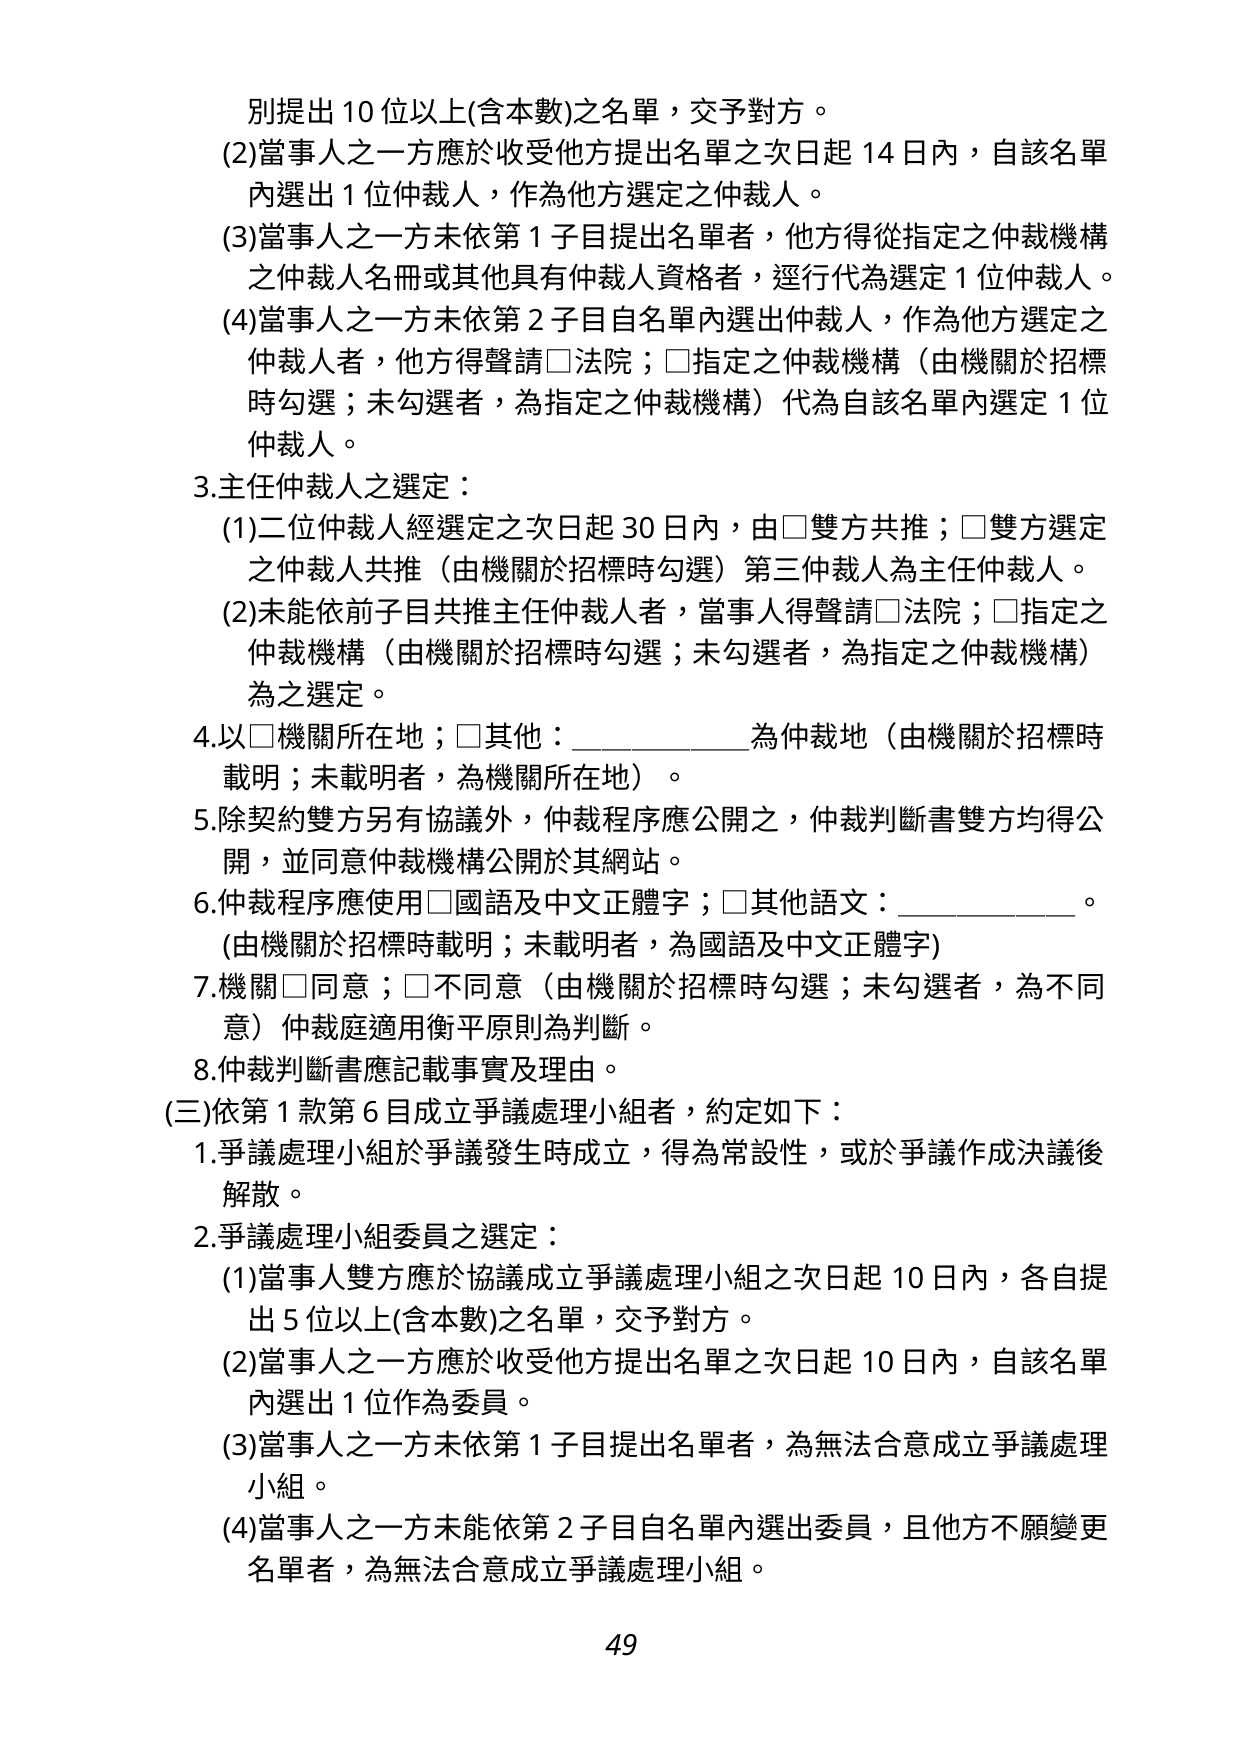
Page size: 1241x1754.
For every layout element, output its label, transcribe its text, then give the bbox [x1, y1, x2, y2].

text (2)未能依前子目共推主任仲裁人者，當事人得聲請□法院；□指定之仲裁機構（由機關於招標時勾選；未勾選者，為指定之仲裁機構）為之選定。 [222, 589, 1109, 714]
text 5.除契約雙方另有協議外，仲裁程序應公開之，仲裁判斷書雙方均得公開，並同意仲裁機構公開於其網站。 [193, 797, 1107, 880]
text (3)當事人之一方未依第1子目提出名單者，他方得從指定之仲裁機構之仲裁人名冊或其他具有仲裁人資格者，逕行代為選定1位仲裁人。 [222, 214, 1109, 297]
text 4.以□機關所在地；□其他：＿＿＿＿＿＿為仲裁地（由機關於招標時載明；未載明者，為機關所在地）。 [193, 714, 1107, 797]
text 別提出10位以上(含本數)之名單，交予對方。 [222, 89, 1109, 130]
text (4)當事人之一方未能依第2子目自名單內選出委員，且他方不願變更名單者，為無法合意成立爭議處理小組。 [222, 1505, 1109, 1589]
text 8.仲裁判斷書應記載事實及理由。 [193, 1047, 1107, 1089]
text 2.爭議處理小組委員之選定： [193, 1214, 1107, 1255]
text 7.機關□同意；□不同意（由機關於招標時勾選；未勾選者，為不同意）仲裁庭適用衡平原則為判斷。 [193, 964, 1107, 1047]
text (4)當事人之一方未依第2子目自名單內選出仲裁人，作為他方選定之仲裁人者，他方得聲請□法院；□指定之仲裁機構（由機關於招標時勾選；未勾選者，為指定之仲裁機構）代為自該名單內選定1位仲裁人。 [222, 297, 1109, 464]
text 3.主任仲裁人之選定： [193, 464, 1107, 505]
text 1.爭議處理小組於爭議發生時成立，得為常設性，或於爭議作成決議後解散。 [193, 1130, 1107, 1214]
text (1)二位仲裁人經選定之次日起30日內，由□雙方共推；□雙方選定之仲裁人共推（由機關於招標時勾選）第三仲裁人為主任仲裁人。 [222, 505, 1109, 589]
text (三)依第1款第6目成立爭議處理小組者，約定如下： [164, 1089, 1109, 1130]
text 6.仲裁程序應使用□國語及中文正體字；□其他語文：＿＿＿＿＿＿。(由機關於招標時載明；未載明者，為國語及中文正體字) [193, 880, 1107, 964]
text (2)當事人之一方應於收受他方提出名單之次日起10日內，自該名單內選出1位作為委員。 [222, 1339, 1109, 1422]
text (1)當事人雙方應於協議成立爭議處理小組之次日起10日內，各自提出5位以上(含本數)之名單，交予對方。 [222, 1255, 1109, 1339]
text (2)當事人之一方應於收受他方提出名單之次日起14日內，自該名單內選出1位仲裁人，作為他方選定之仲裁人。 [222, 130, 1109, 214]
text (3)當事人之一方未依第1子目提出名單者，為無法合意成立爭議處理小組。 [222, 1422, 1109, 1505]
